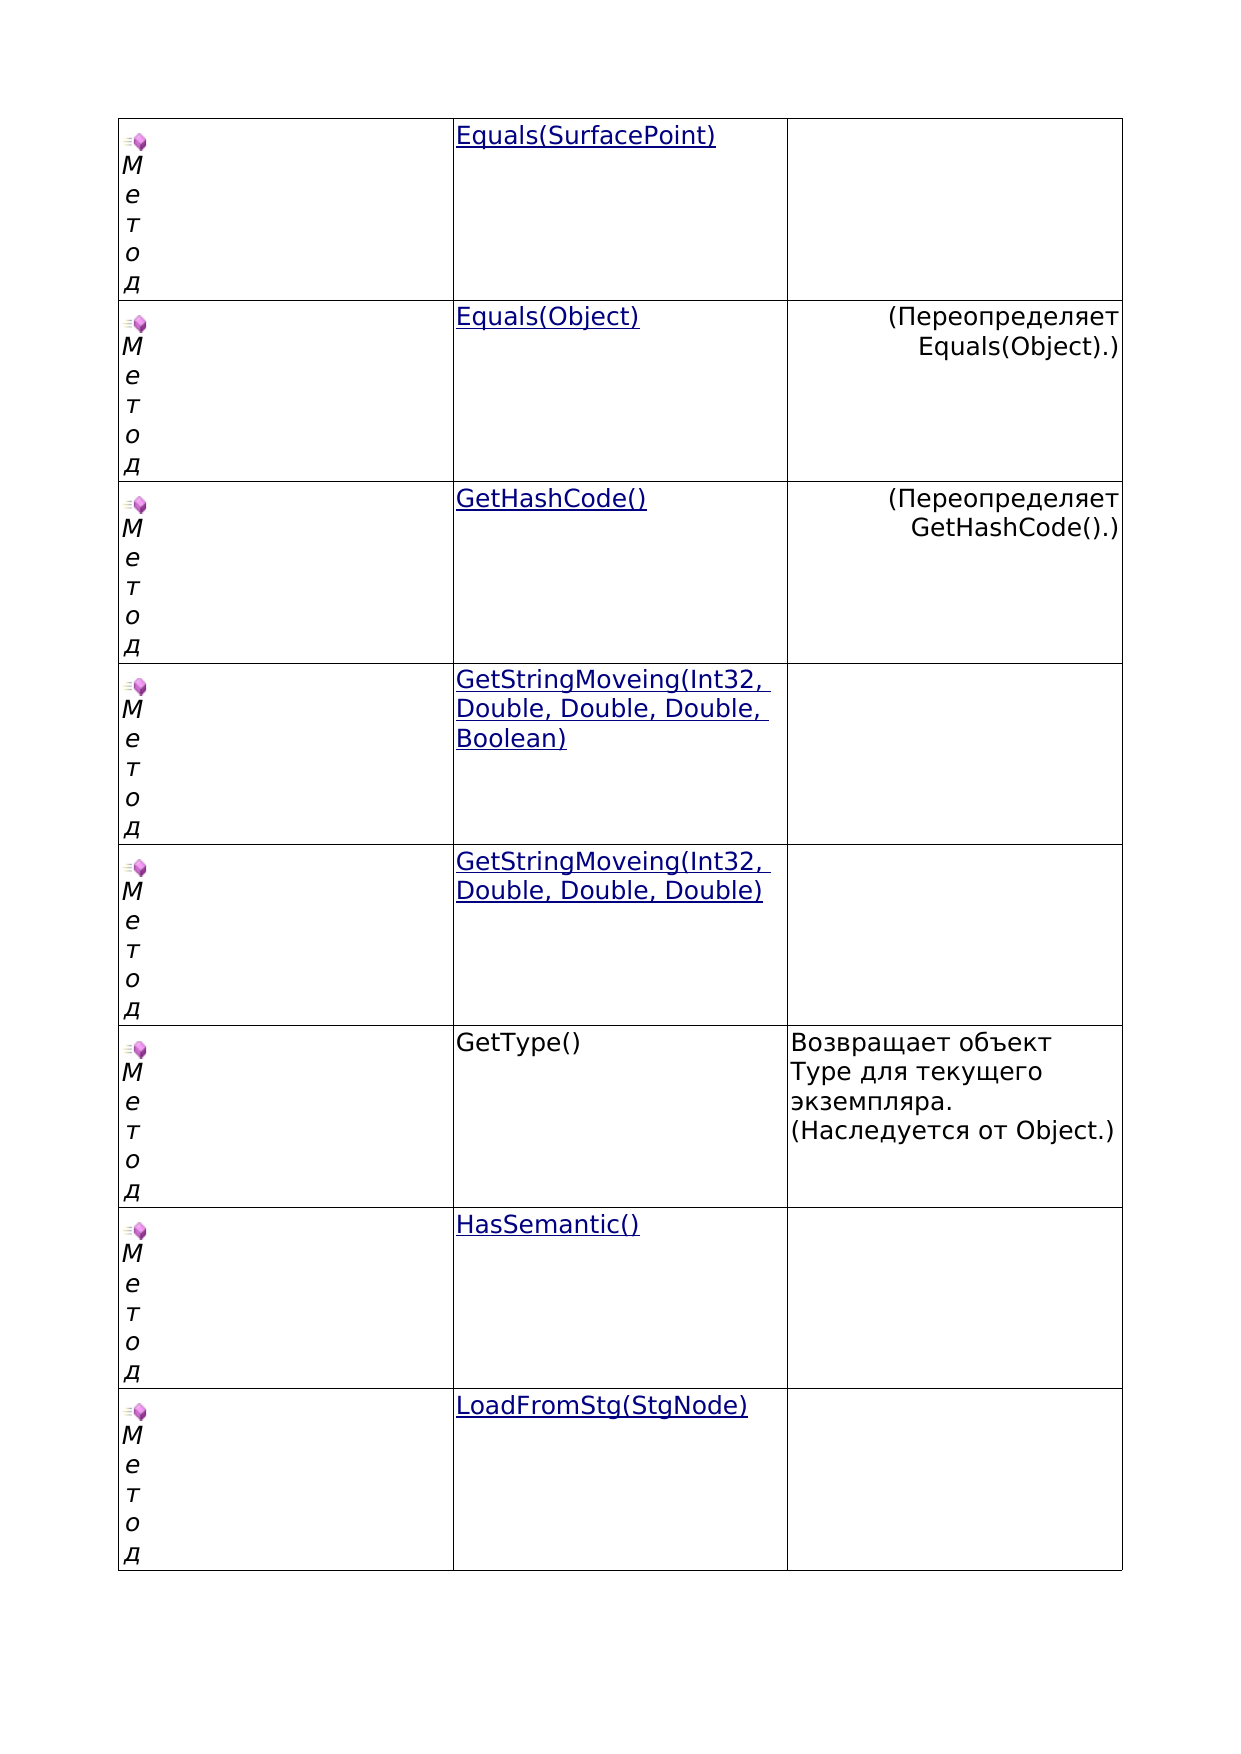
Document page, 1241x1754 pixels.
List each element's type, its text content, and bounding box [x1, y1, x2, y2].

table_cell [119, 1389, 453, 1570]
table_cell [119, 664, 453, 844]
table_cell [788, 119, 1122, 299]
table_cell GetStringMoveing(Int32, Double, Double, Double) [454, 845, 787, 1025]
table_cell (Переопределяет GetHashCode().) [788, 482, 1122, 662]
picture [121, 315, 147, 333]
table_cell Equals(SurfacePoint) [454, 119, 787, 299]
table_cell [788, 1389, 1122, 1570]
table_cell [119, 1208, 453, 1388]
picture [121, 678, 147, 696]
table_cell LoadFromStg(StgNode) [454, 1389, 787, 1570]
table_cell GetStringMoveing(Int32, Double, Double, Double, Boolean) [454, 664, 787, 844]
table_cell [119, 845, 453, 1025]
table_cell [119, 119, 453, 299]
table_cell [119, 1026, 453, 1207]
table_cell [788, 845, 1122, 1025]
table_cell [788, 1208, 1122, 1388]
table_cell HasSemantic() [454, 1208, 787, 1388]
picture [121, 1403, 147, 1421]
picture [121, 496, 147, 514]
table_cell [119, 301, 453, 481]
table_cell (Переопределяет Equals(Object).) [788, 301, 1122, 481]
table_cell [788, 664, 1122, 844]
table_cell Возвращает объект Type для текущего экземпляра. (Наследуется от Object.) [788, 1026, 1122, 1207]
table_cell [119, 482, 453, 662]
table_cell Equals(Object) [454, 301, 787, 481]
picture [121, 1041, 147, 1059]
picture [121, 859, 147, 877]
table_cell GetHashCode() [454, 482, 787, 662]
picture [121, 133, 147, 151]
picture [121, 1222, 147, 1240]
table_cell GetType() [454, 1026, 787, 1207]
